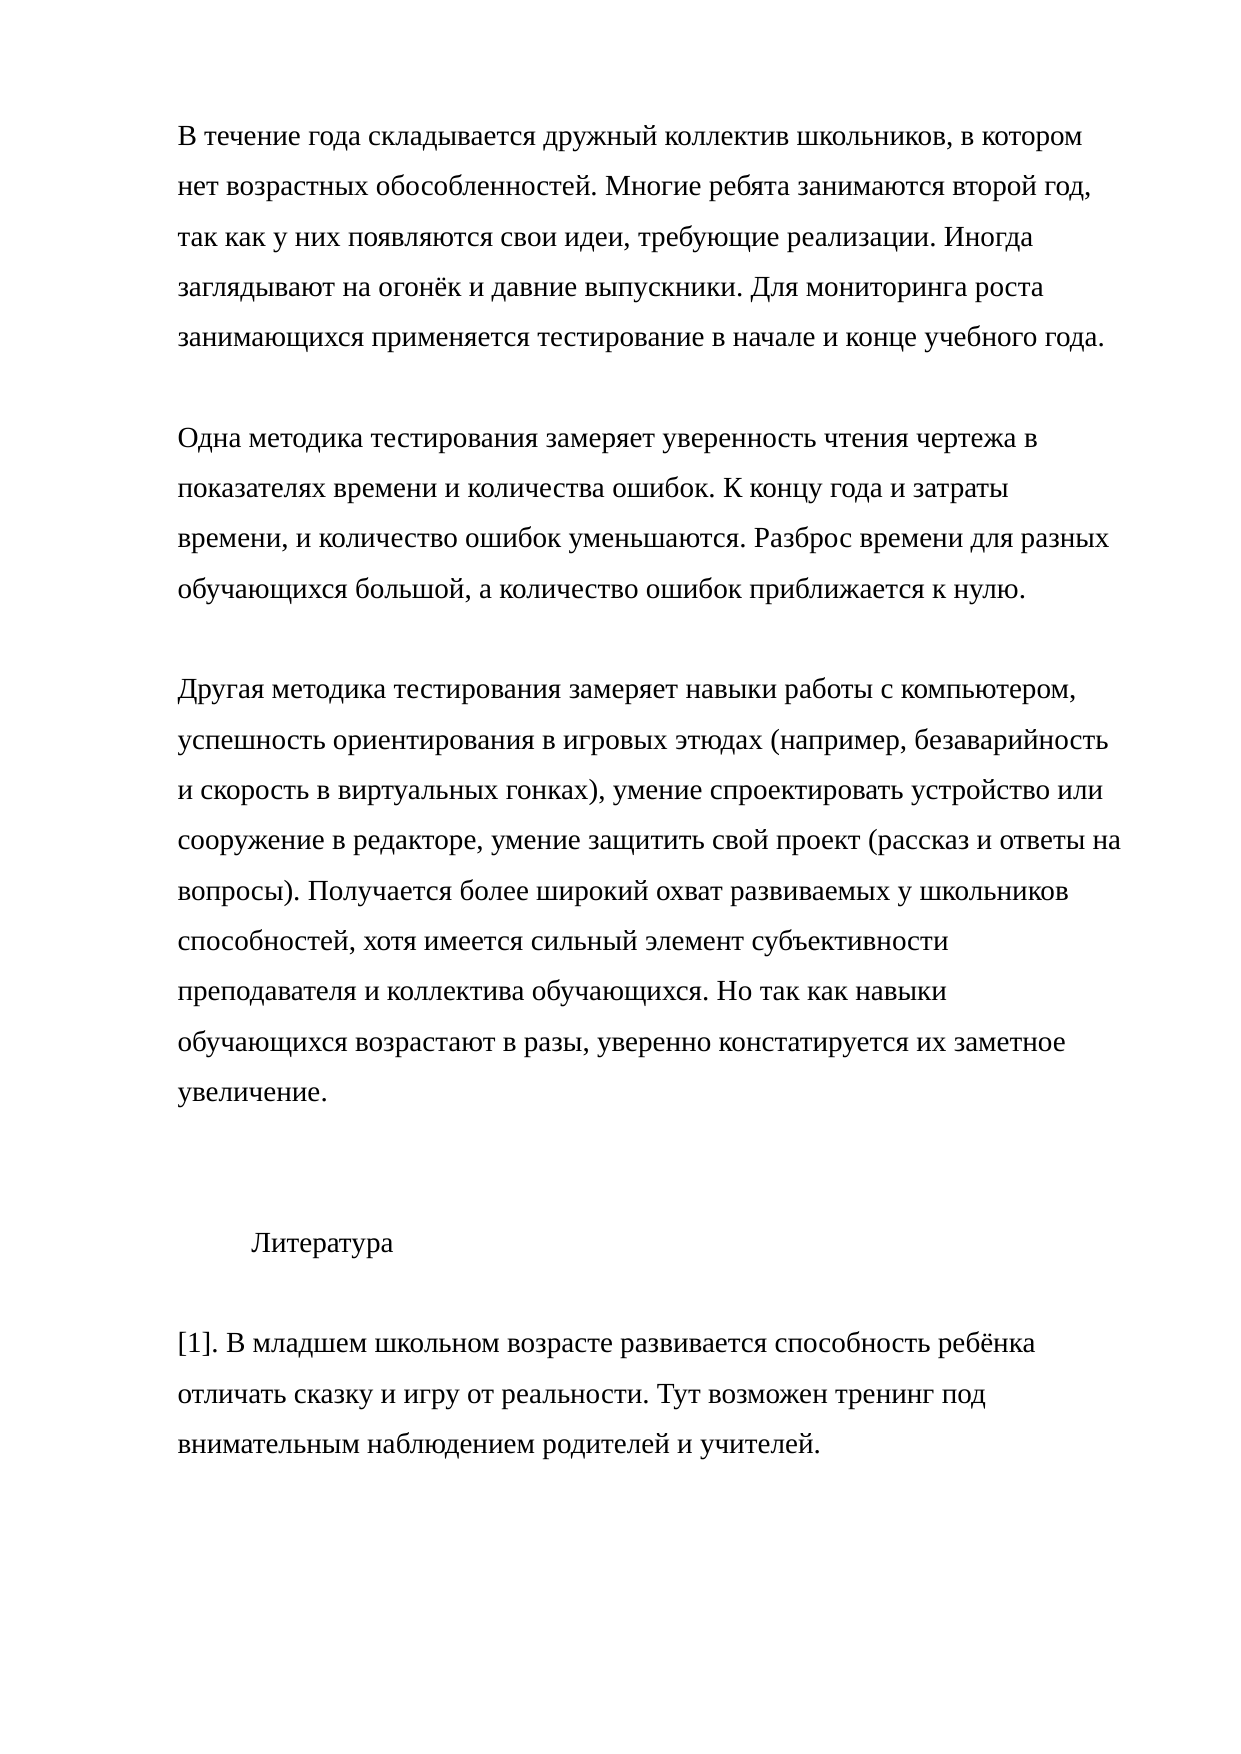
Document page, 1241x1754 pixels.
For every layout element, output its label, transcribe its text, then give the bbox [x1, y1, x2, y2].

text Одна методика тестирования замеряет уверенность чтения чертежа в показателях времени и количества ошибок. К концу года и затраты времени, и количество ошибок уменьшаются. Разброс времени для разных обучающихся большой, а количество ошибок приближается к нулю. [177, 420, 1122, 604]
text В течение года складывается дружный коллектив школьников, в котором нет возрастных обособленностей. Многие ребята занимаются второй год, так как у них появляются свои идеи, требующие реализации. Иногда заглядывают на огонёк и давние выпускники. Для мониторинга роста занимающихся применяется тестирование в начале и конце учебного года. [177, 118, 1122, 353]
text [1]. В младшем школьном возрасте развивается способность ребёнка отличать сказку и игру от реальности. Тут возможен тренинг под внимательным наблюдением родителей и учителей. [177, 1326, 1122, 1460]
text Другая методика тестирования замеряет навыки работы с компьютером, успешность ориентирования в игровых этюдах (например, безаварийность и скорость в виртуальных гонках), умение спроектировать устройство или сооружение в редакторе, умение защитить свой проект (рассказ и ответы на вопросы). Получается более широкий охват развиваемых у школьников способностей, хотя имеется сильный элемент субъективности преподавателя и коллектива обучающихся. Но так как навыки обучающихся возрастают в разы, уверенно констатируется их заметное увеличение. [177, 672, 1122, 1108]
text Литература [177, 1225, 1122, 1258]
